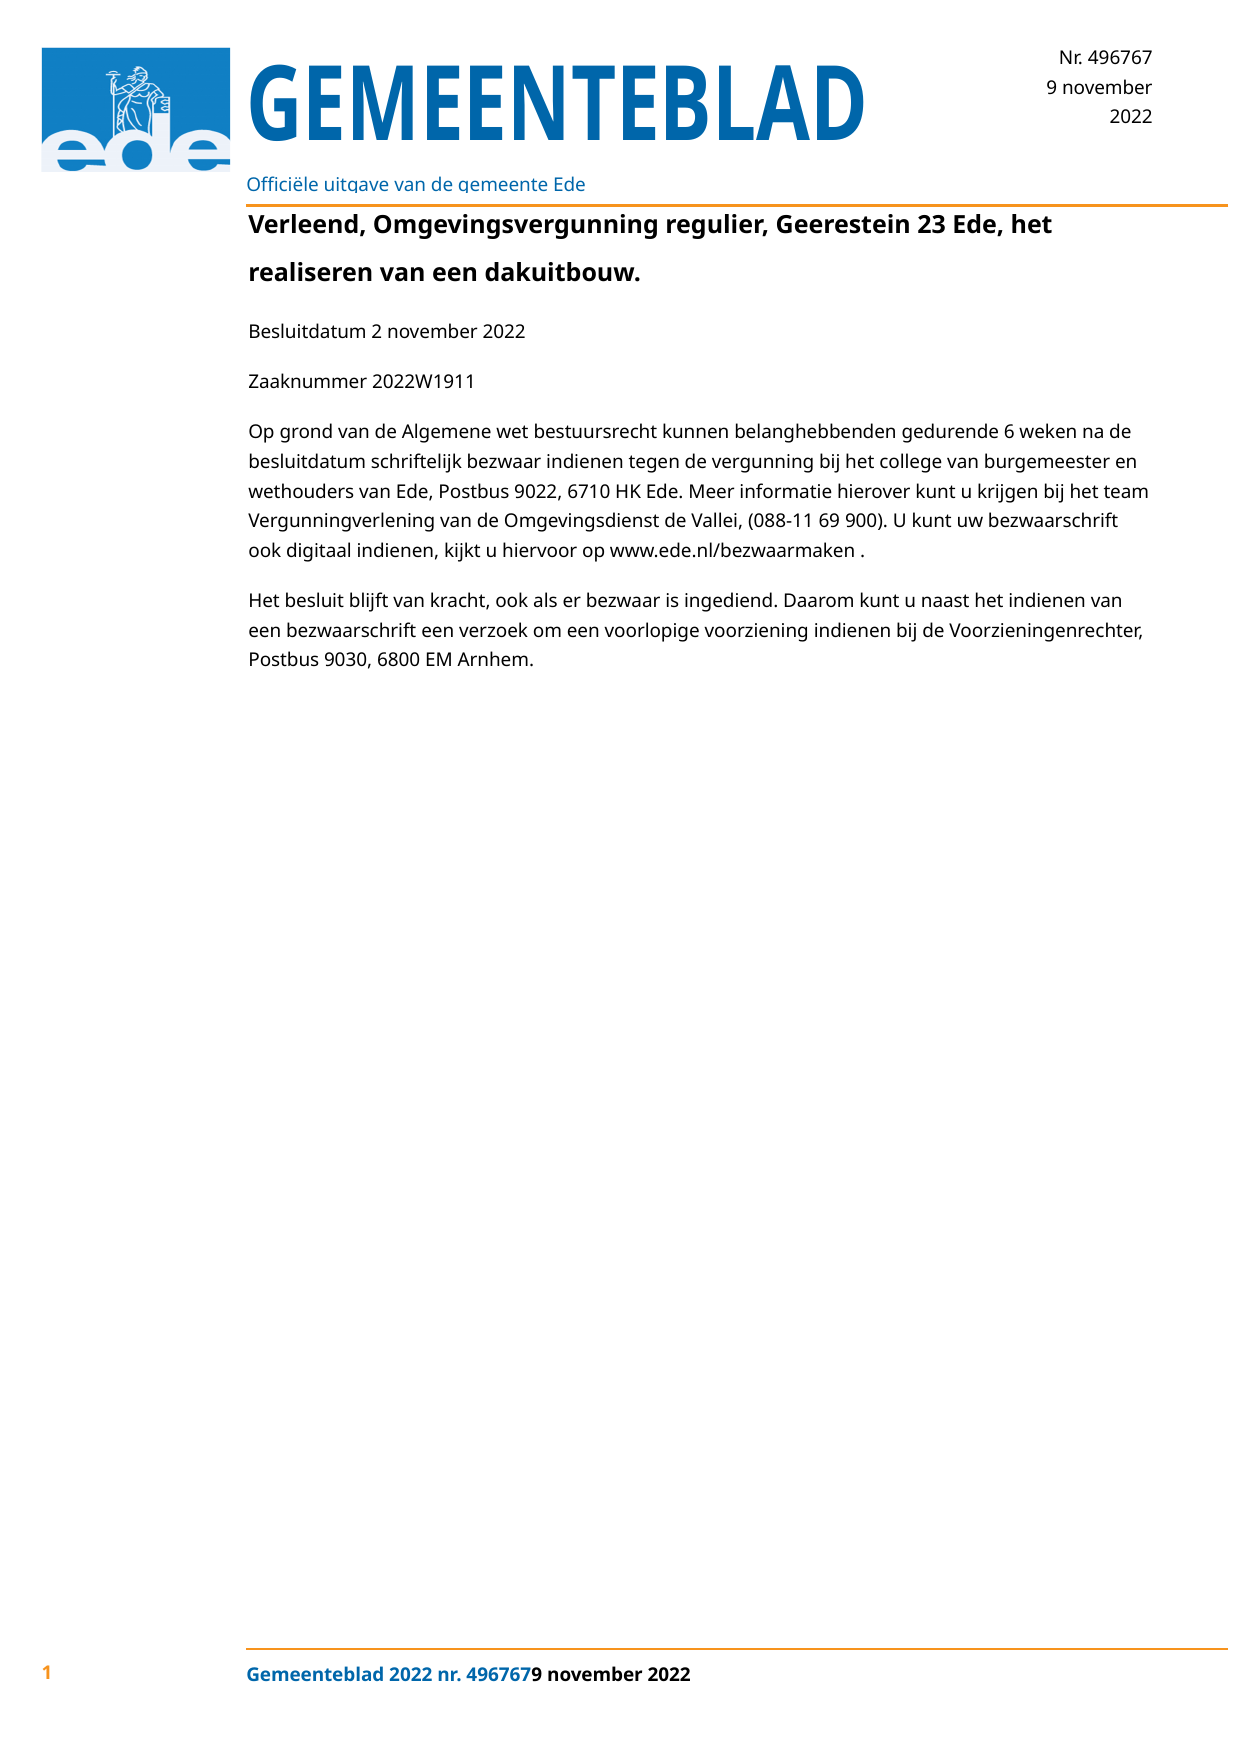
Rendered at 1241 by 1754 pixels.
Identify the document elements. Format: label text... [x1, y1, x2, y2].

text Zaaknummer 2022W1911 [248, 368, 1152, 394]
text Verleend, Omgevingsvergunning regulier, Geerestein 23 Ede, het realiseren van een dakuitbouw. [248, 207, 1152, 288]
text Het besluit blijft van kracht, ook als er bezwaar is ingediend. Daarom kunt u naast het indienen van een bezwaarschrift een verzoek om een voorlopige voorziening indienen bij de Voorzieningenrechter, Postbus 9030, 6800 EM Arnhem. [248, 587, 1152, 672]
text Besluitdatum 2 november 2022 [248, 318, 1152, 344]
text Op grond van de Algemene wet bestuursrecht kunnen belanghebbenden gedurende 6 weken na de besluitdatum schriftelijk bezwaar indienen tegen de vergunning bij het college van burgemeester en wethouders van Ede, Postbus 9022, 6710 HK Ede. Meer informatie hierover kunt u krijgen bij het team Vergunningverlening van de Omgevingsdienst de Vallei, (088-11 69 900). U kunt uw bezwaarschrift ook digitaal indienen, kijkt u hiervoor op www.ede.nl/bezwaarmaken . [248, 419, 1152, 563]
picture [41, 47, 231, 172]
